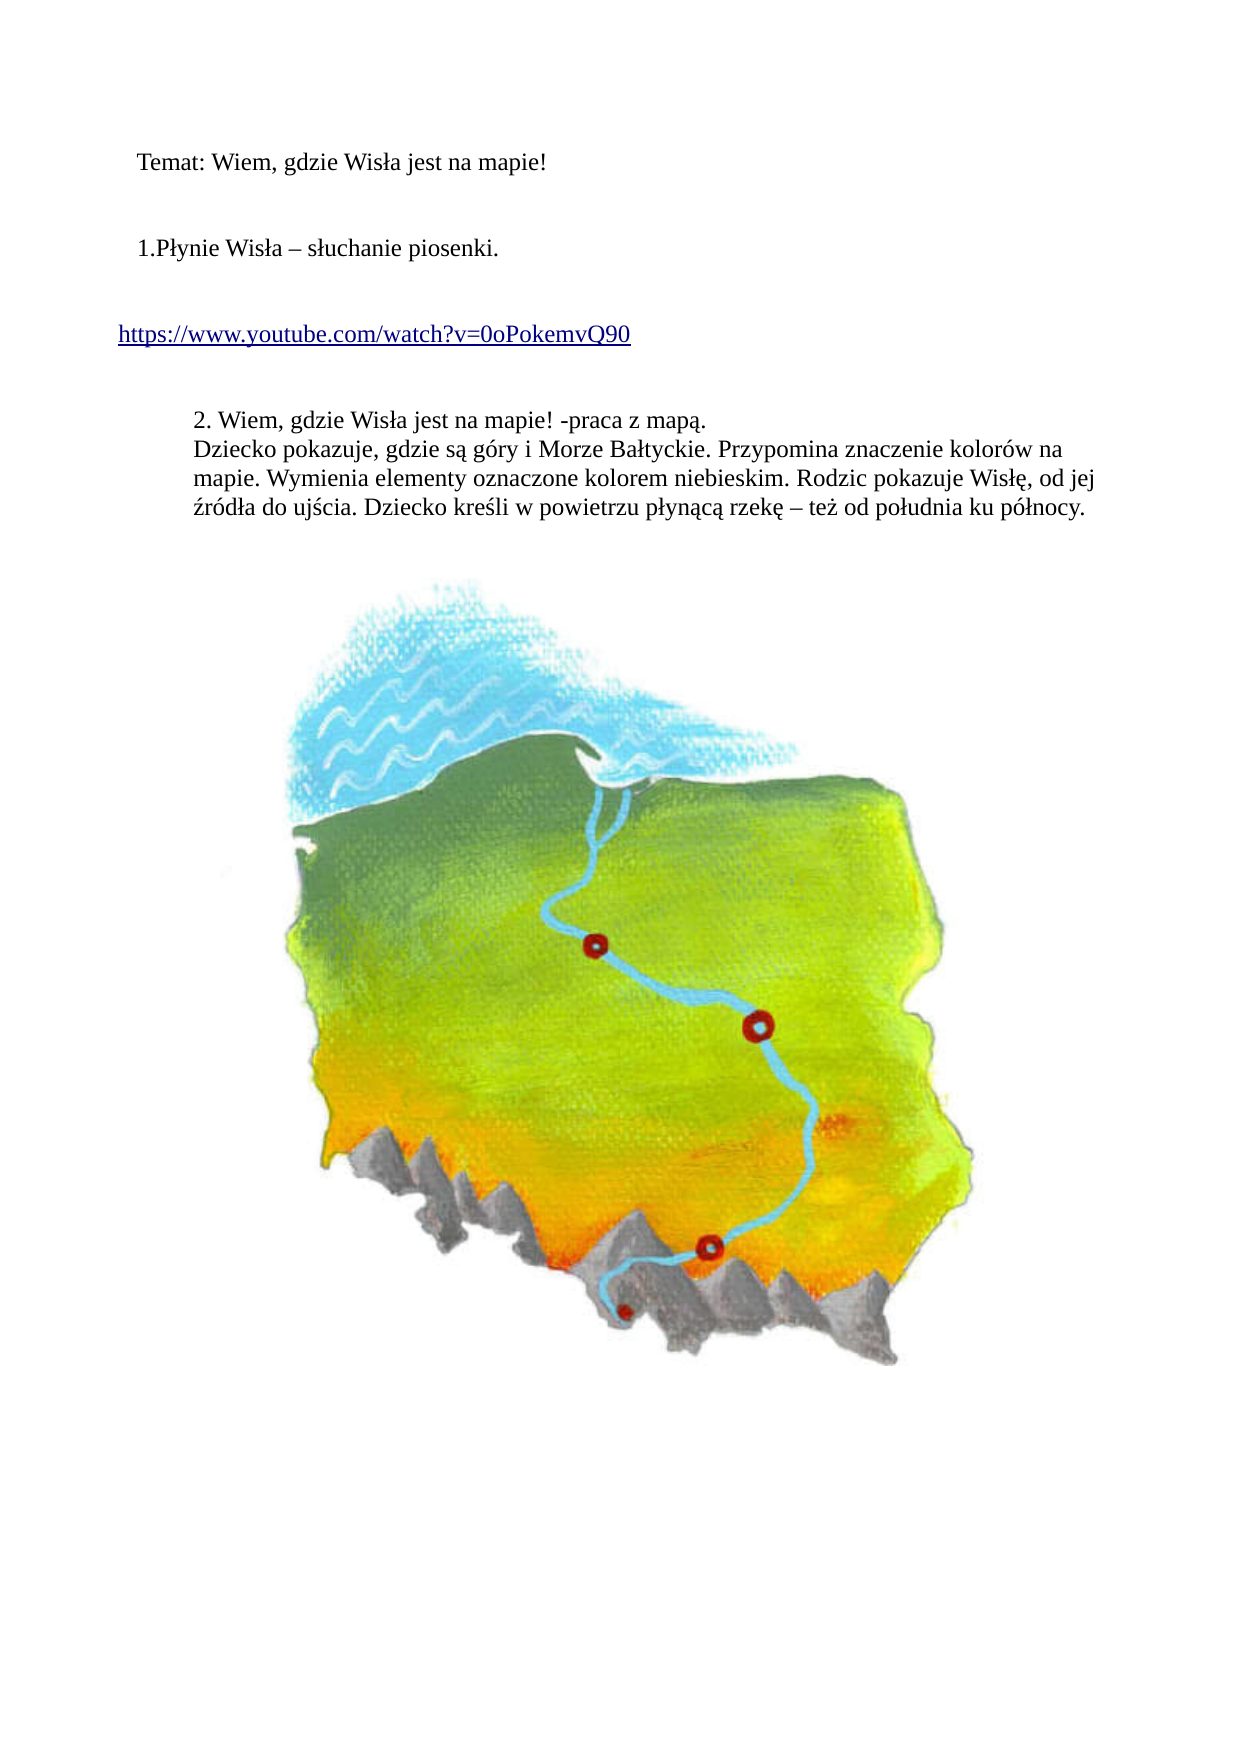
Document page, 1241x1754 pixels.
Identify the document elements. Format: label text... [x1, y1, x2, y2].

list Dziecko pokazuje, gdzie są góry i Morze Bałtyckie. Przypomina znaczenie kolorów na mapie. Wymienia elementy oznaczone kolorem niebieskim. Rodzic pokazuje Wisłę, od jej źródła do ujścia. Dziecko kreśli w powietrzu płynącą rzekę – też od południa ku północy. [156, 434, 1122, 521]
picture [220, 578, 1020, 1366]
text 1.Płynie Wisła – słuchanie piosenki. [118, 233, 1122, 262]
list 2. Wiem, gdzie Wisła jest na mapie! -praca z mapą. [156, 406, 1122, 434]
text Temat: Wiem, gdzie Wisła jest na mapie! [118, 147, 1122, 176]
text https://www.youtube.com/watch?v=0oPokemvQ90 [118, 319, 1122, 348]
